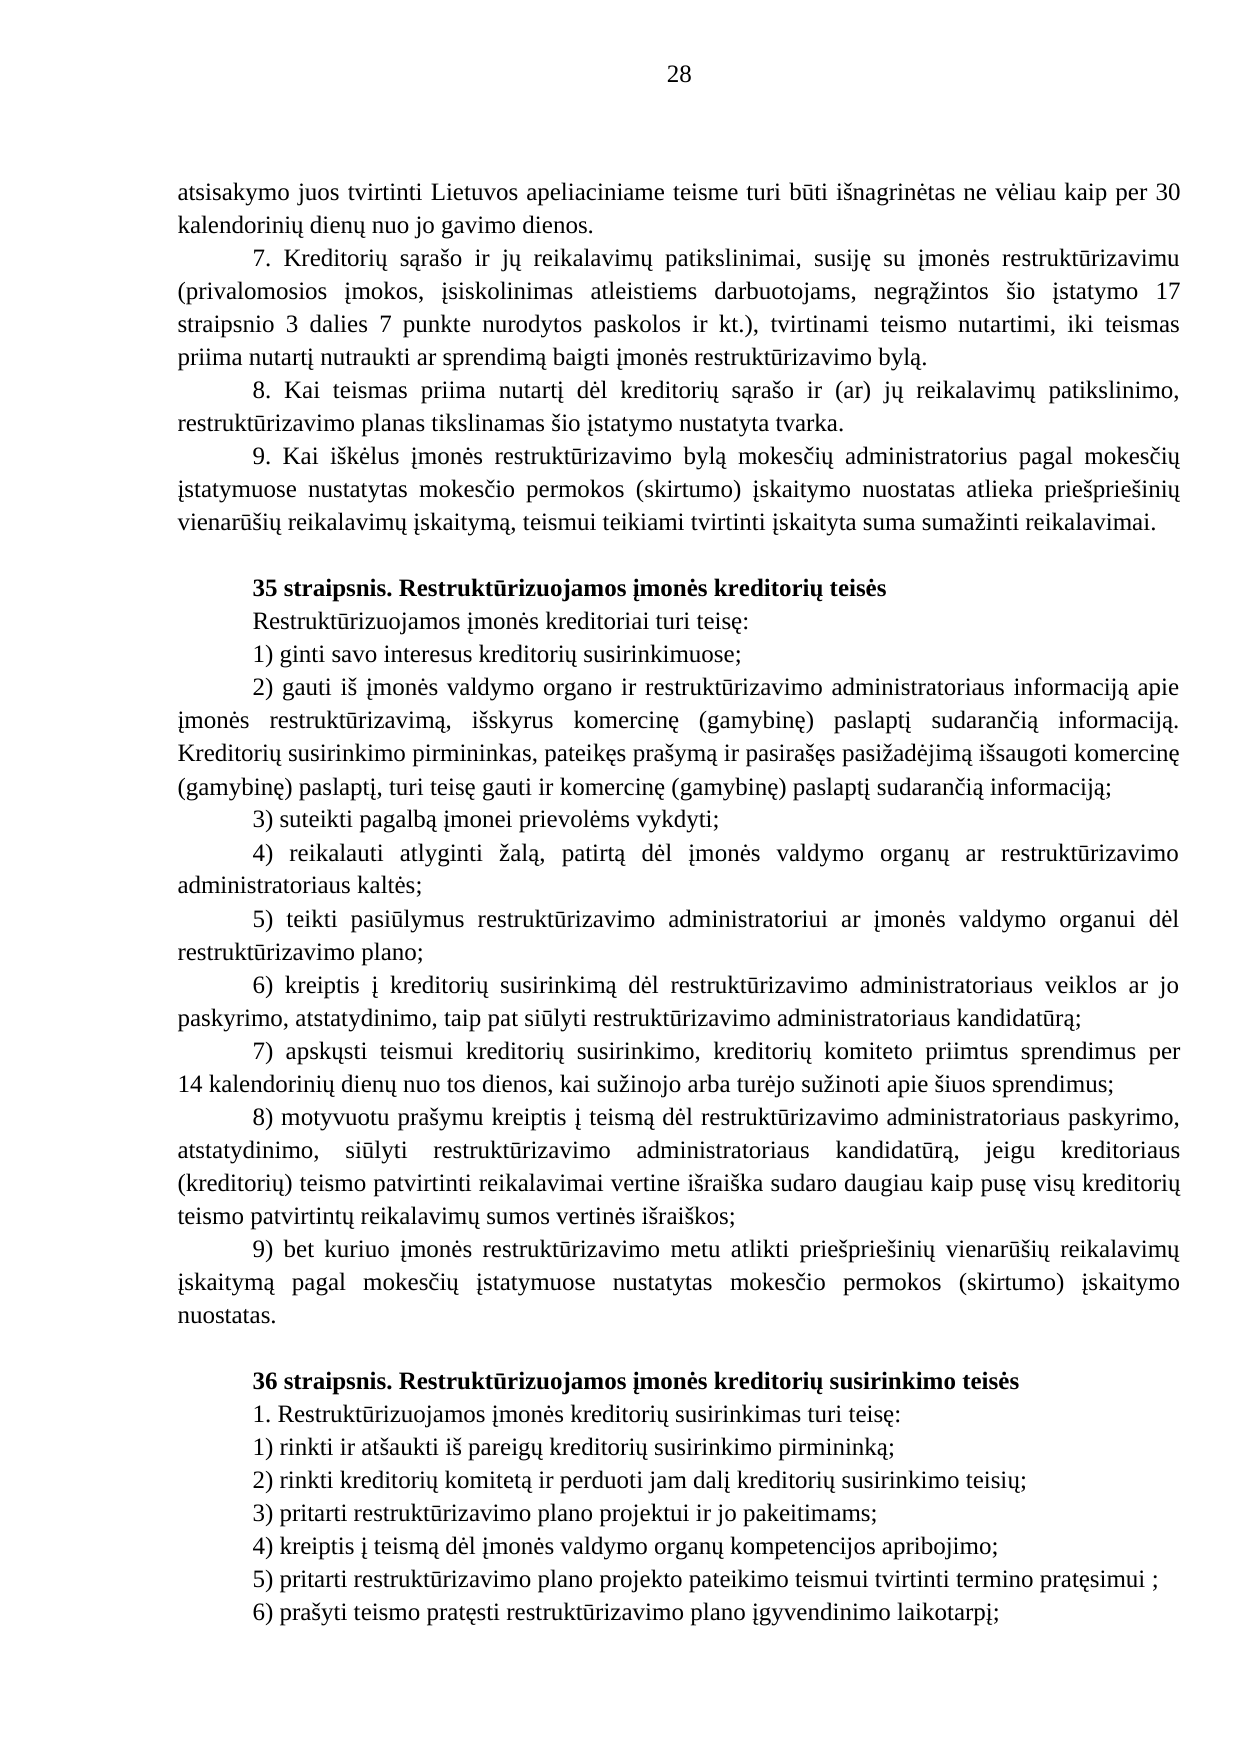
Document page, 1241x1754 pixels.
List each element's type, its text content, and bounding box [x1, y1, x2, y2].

text 3) pritarti restruktūrizavimo plano projektui ir jo pakeitimams; [177, 1498, 1181, 1527]
text 1) rinkti ir atšaukti iš pareigų kreditorių susirinkimo pirmininką; [177, 1432, 1181, 1461]
text 6) kreiptis į kreditorių susirinkimą dėl restruktūrizavimo administratoriaus veiklos ar jo paskyrimo, atstatydinimo, taip pat siūlyti restruktūrizavimo administratoriaus kandidatūrą; [177, 970, 1180, 1031]
text 9. Kai iškėlus įmonės restruktūrizavimo bylą mokesčių administratorius pagal mokesčių įstatymuose nustatytas mokesčio permokos (skirtumo) įskaitymo nuostatas atlieka priešpriešinių vienarūšių reikalavimų įskaitymą, teismui teikiami tvirtinti įskaityta suma sumažinti reikalavimai. [177, 441, 1181, 536]
text 8. Kai teismas priima nutartį dėl kreditorių sąrašo ir (ar) jų reikalavimų patikslinimo, restruktūrizavimo planas tikslinamas šio įstatymo nustatyta tvarka. [177, 375, 1181, 437]
text 4) reikalauti atlyginti žalą, patirtą dėl įmonės valdymo organų ar restruktūrizavimo administratoriaus kaltės; [177, 838, 1180, 899]
text 9) bet kuriuo įmonės restruktūrizavimo metu atlikti priešpriešinių vienarūšių reikalavimų įskaitymą pagal mokesčių įstatymuose nustatytas mokesčio permokos (skirtumo) įskaitymo nuostatas. [177, 1234, 1181, 1329]
text atsisakymo juos tvirtinti Lietuvos apeliaciniame teisme turi būti išnagrinėtas ne vėliau kaip per 30 kalendorinių dienų nuo jo gavimo dienos. [177, 177, 1181, 239]
text 2) gauti iš įmonės valdymo organo ir restruktūrizavimo administratoriaus informaciją apie įmonės restruktūrizavimą, išskyrus komercinę (gamybinę) paslaptį sudarančią informaciją. Kreditorių susirinkimo pirmininkas, pateikęs prašymą ir pasirašęs pasižadėjimą išsaugoti komercinę (gamybinę) paslaptį, turi teisę gauti ir komercinę (gamybinę) paslaptį sudarančią informaciją; [177, 672, 1180, 800]
text 7. Kreditorių sąrašo ir jų reikalavimų patikslinimai, susiję su įmonės restruktūrizavimu (privalomosios įmokos, įsiskolinimas atleistiems darbuotojams, negrąžintos šio įstatymo 17 straipsnio 3 dalies 7 punkte nurodytos paskolos ir kt.), tvirtinami teismo nutartimi, iki teismas priima nutartį nutraukti ar sprendimą baigti įmonės restruktūrizavimo bylą. [177, 243, 1181, 371]
text 36 straipsnis. Restruktūrizuojamos įmonės kreditorių susirinkimo teisės [177, 1366, 1181, 1395]
text 6) prašyti teismo pratęsti restruktūrizavimo plano įgyvendinimo laikotarpį; [177, 1597, 1181, 1626]
text 2) rinkti kreditorių komitetą ir perduoti jam dalį kreditorių susirinkimo teisių; [177, 1465, 1181, 1494]
text 7) apskųsti teismui kreditorių susirinkimo, kreditorių komiteto priimtus sprendimus per 14 kalendorinių dienų nuo tos dienos, kai sužinojo arba turėjo sužinoti apie šiuos sprendimus; [177, 1036, 1181, 1097]
text 5) teikti pasiūlymus restruktūrizavimo administratoriui ar įmonės valdymo organui dėl restruktūrizavimo plano; [177, 904, 1180, 965]
text Restruktūrizuojamos įmonės kreditoriai turi teisę: [177, 606, 1180, 635]
text 1) ginti savo interesus kreditorių susirinkimuose; [177, 639, 1180, 668]
text 4) kreiptis į teismą dėl įmonės valdymo organų kompetencijos apribojimo; [177, 1531, 1181, 1560]
text 8) motyvuotu prašymu kreiptis į teismą dėl restruktūrizavimo administratoriaus paskyrimo, atstatydinimo, siūlyti restruktūrizavimo administratoriaus kandidatūrą, jeigu kreditoriaus (kreditorių) teismo patvirtinti reikalavimai vertine išraiška sudaro daugiau kaip pusę visų kreditorių teismo patvirtintų reikalavimų sumos vertinės išraiškos; [177, 1102, 1181, 1229]
text 35 straipsnis. Restruktūrizuojamos įmonės kreditorių teisės [177, 573, 1180, 602]
text 1. Restruktūrizuojamos įmonės kreditorių susirinkimas turi teisę: [177, 1399, 1181, 1428]
text 3) suteikti pagalbą įmonei prievolėms vykdyti; [177, 804, 1180, 833]
text 5) pritarti restruktūrizavimo plano projekto pateikimo teismui tvirtinti termino pratęsimui ; [177, 1564, 1181, 1593]
